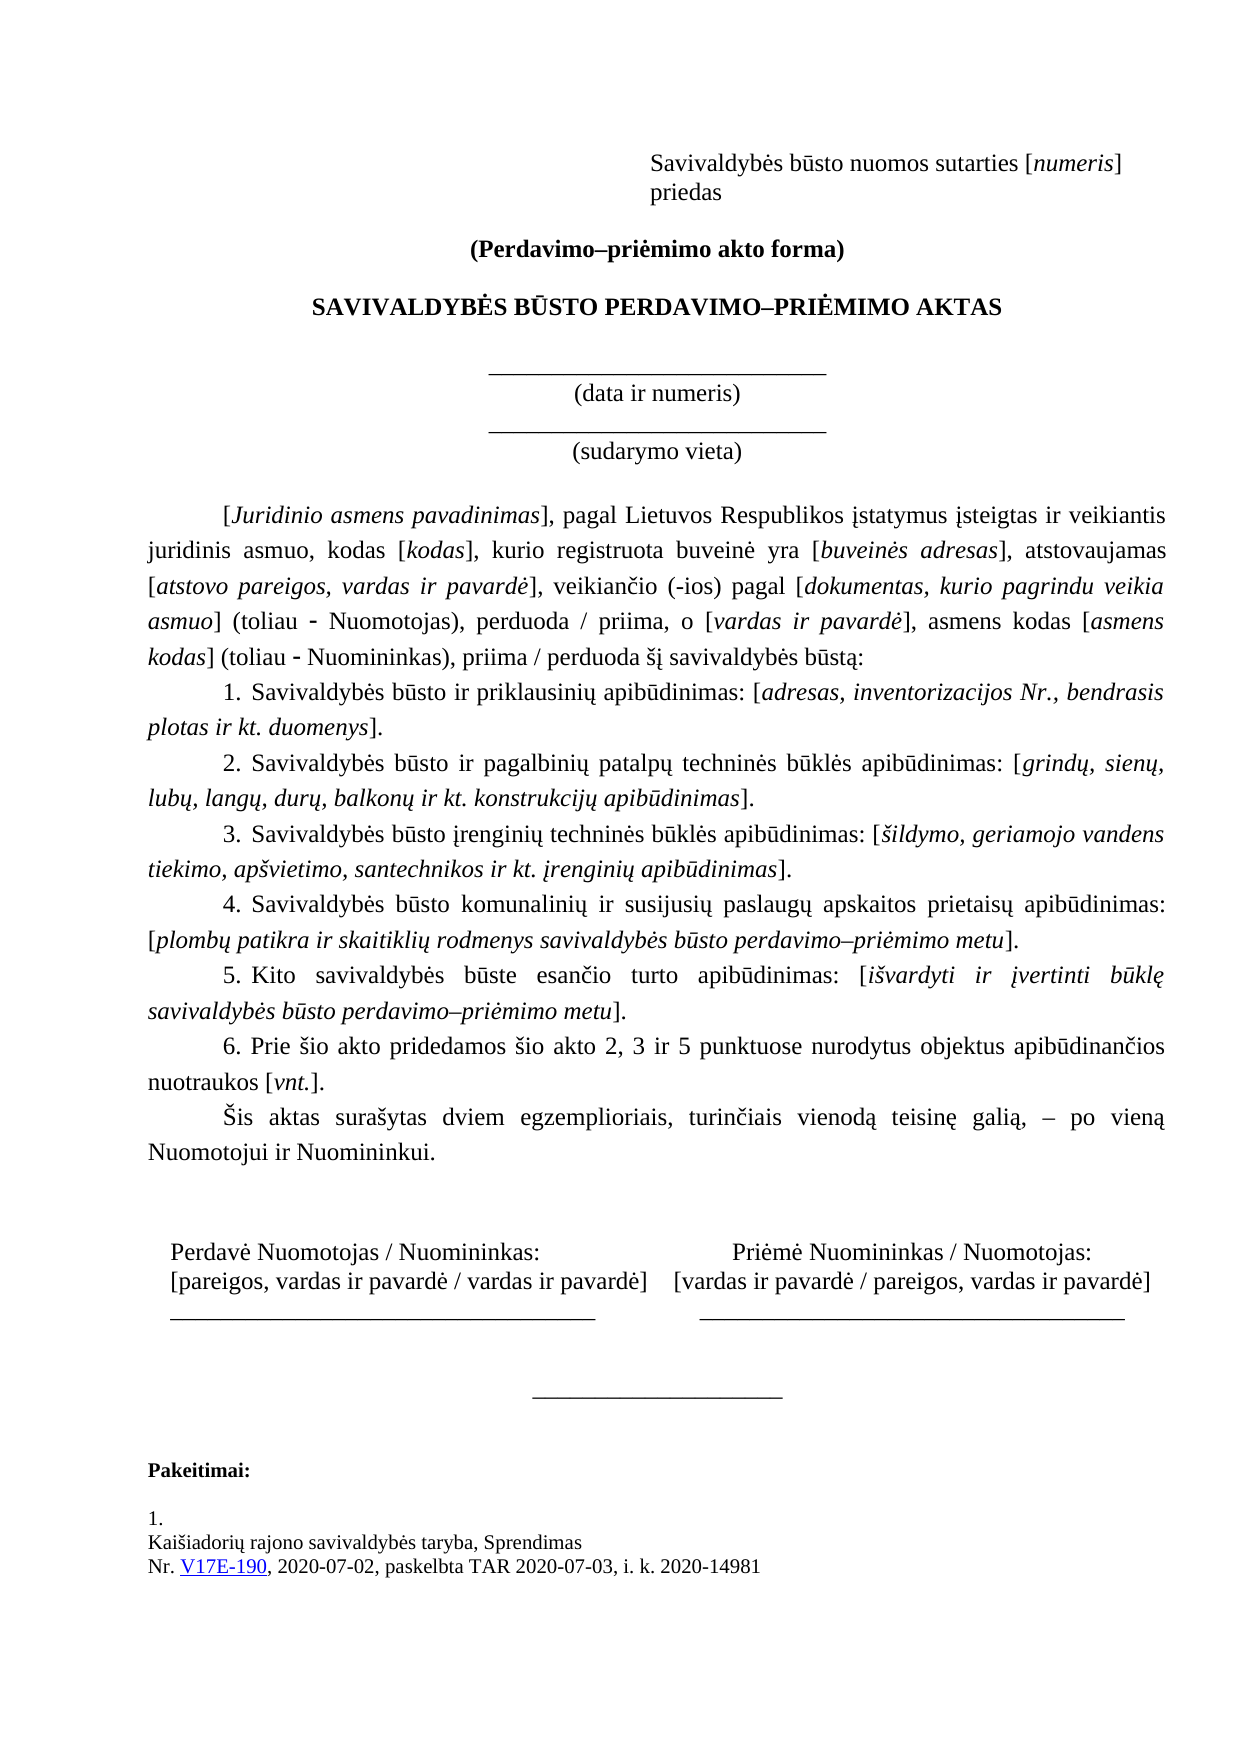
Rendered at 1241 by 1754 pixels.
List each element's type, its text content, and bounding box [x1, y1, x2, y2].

text SAVIVALDYBĖS BŪSTO PERDAVIMO–PRIĖMIMO AKTAS [148, 292, 1167, 321]
text ___________________________ [148, 349, 1167, 378]
text 5. Kito savivaldybės būste esančio turto apibūdinimas: [išvardyti ir įvertinti būklę savivaldybės būsto perdavimo–priėmimo metu]. [148, 954, 1167, 1024]
text Savivaldybės būsto nuomos sutarties [numeris] [650, 148, 1167, 177]
text Kaišiadorių rajono savivaldybės taryba, Sprendimas [148, 1530, 1167, 1554]
text (Perdavimo–priėmimo akto forma) [148, 234, 1167, 263]
text (data ir numeris) [148, 378, 1167, 407]
text ___________________________ [148, 407, 1167, 436]
text 3. Savivaldybės būsto įrenginių techninės būklės apibūdinimas: [šildymo, geriamojo vandens tiekimo, apšvietimo, santechnikos ir kt. įrenginių apibūdinimas]. [148, 812, 1167, 883]
text 6. Prie šio akto pridedamos šio akto 2, 3 ir 5 punktuose nurodytus objektus apibūdinančios nuotraukos [vnt.]. [148, 1024, 1167, 1095]
table_header Priėmė Nuomininkas / Nuomotojas: [vardas ir pavardė / pareigos, vardas ir pavardė] __________________________________ [661, 1237, 1163, 1352]
table_header Perdavė Nuomotojas / Nuomininkas: [pareigos, vardas ir pavardė / vardas ir pavardė] __________________________________ [159, 1237, 661, 1352]
text priedas [650, 177, 1167, 206]
text 2. Savivaldybės būsto ir pagalbinių patalpų techninės būklės apibūdinimas: [grindų, sienų, lubų, langų, durų, balkonų ir kt. konstrukcijų apibūdinimas]. [148, 741, 1167, 812]
text 1. [148, 1506, 1167, 1530]
text 1. Savivaldybės būsto ir priklausinių apibūdinimas: [adresas, inventorizacijos Nr., bendrasis plotas ir kt. duomenys]. [148, 670, 1167, 741]
text Nr. V17E-190, 2020-07-02, paskelbta TAR 2020-07-03, i. k. 2020-14981 [148, 1554, 1167, 1578]
text [Juridinio asmens pavadinimas], pagal Lietuvos Respublikos įstatymus įsteigtas ir veikiantis juridinis asmuo, kodas [kodas], kurio registruota buveinė yra [buveinės adresas], atstovaujamas [atstovo pareigos, vardas ir pavardė], veikiančio (-ios) pagal [dokumentas, kurio pagrindu veikia asmuo] (toliau  Nuomotojas), perduoda / priima, o [vardas ir pavardė], asmens kodas [asmens kodas] (toliau  Nuomininkas), priima / perduoda šį savivaldybės būstą: [148, 493, 1167, 670]
text (sudarymo vieta) [148, 436, 1167, 464]
text Šis aktas surašytas dviem egzemplioriais, turinčiais vienodą teisinę galią, – po vieną Nuomotojui ir Nuomininkui. [148, 1095, 1167, 1166]
text Pakeitimai: [148, 1458, 1167, 1482]
text 4. Savivaldybės būsto komunalinių ir susijusių paslaugų apskaitos prietaisų apibūdinimas: [plombų patikra ir skaitiklių rodmenys savivaldybės būsto perdavimo–priėmimo metu]. [148, 883, 1167, 954]
text –––––––––––––––––––– [148, 1381, 1167, 1409]
